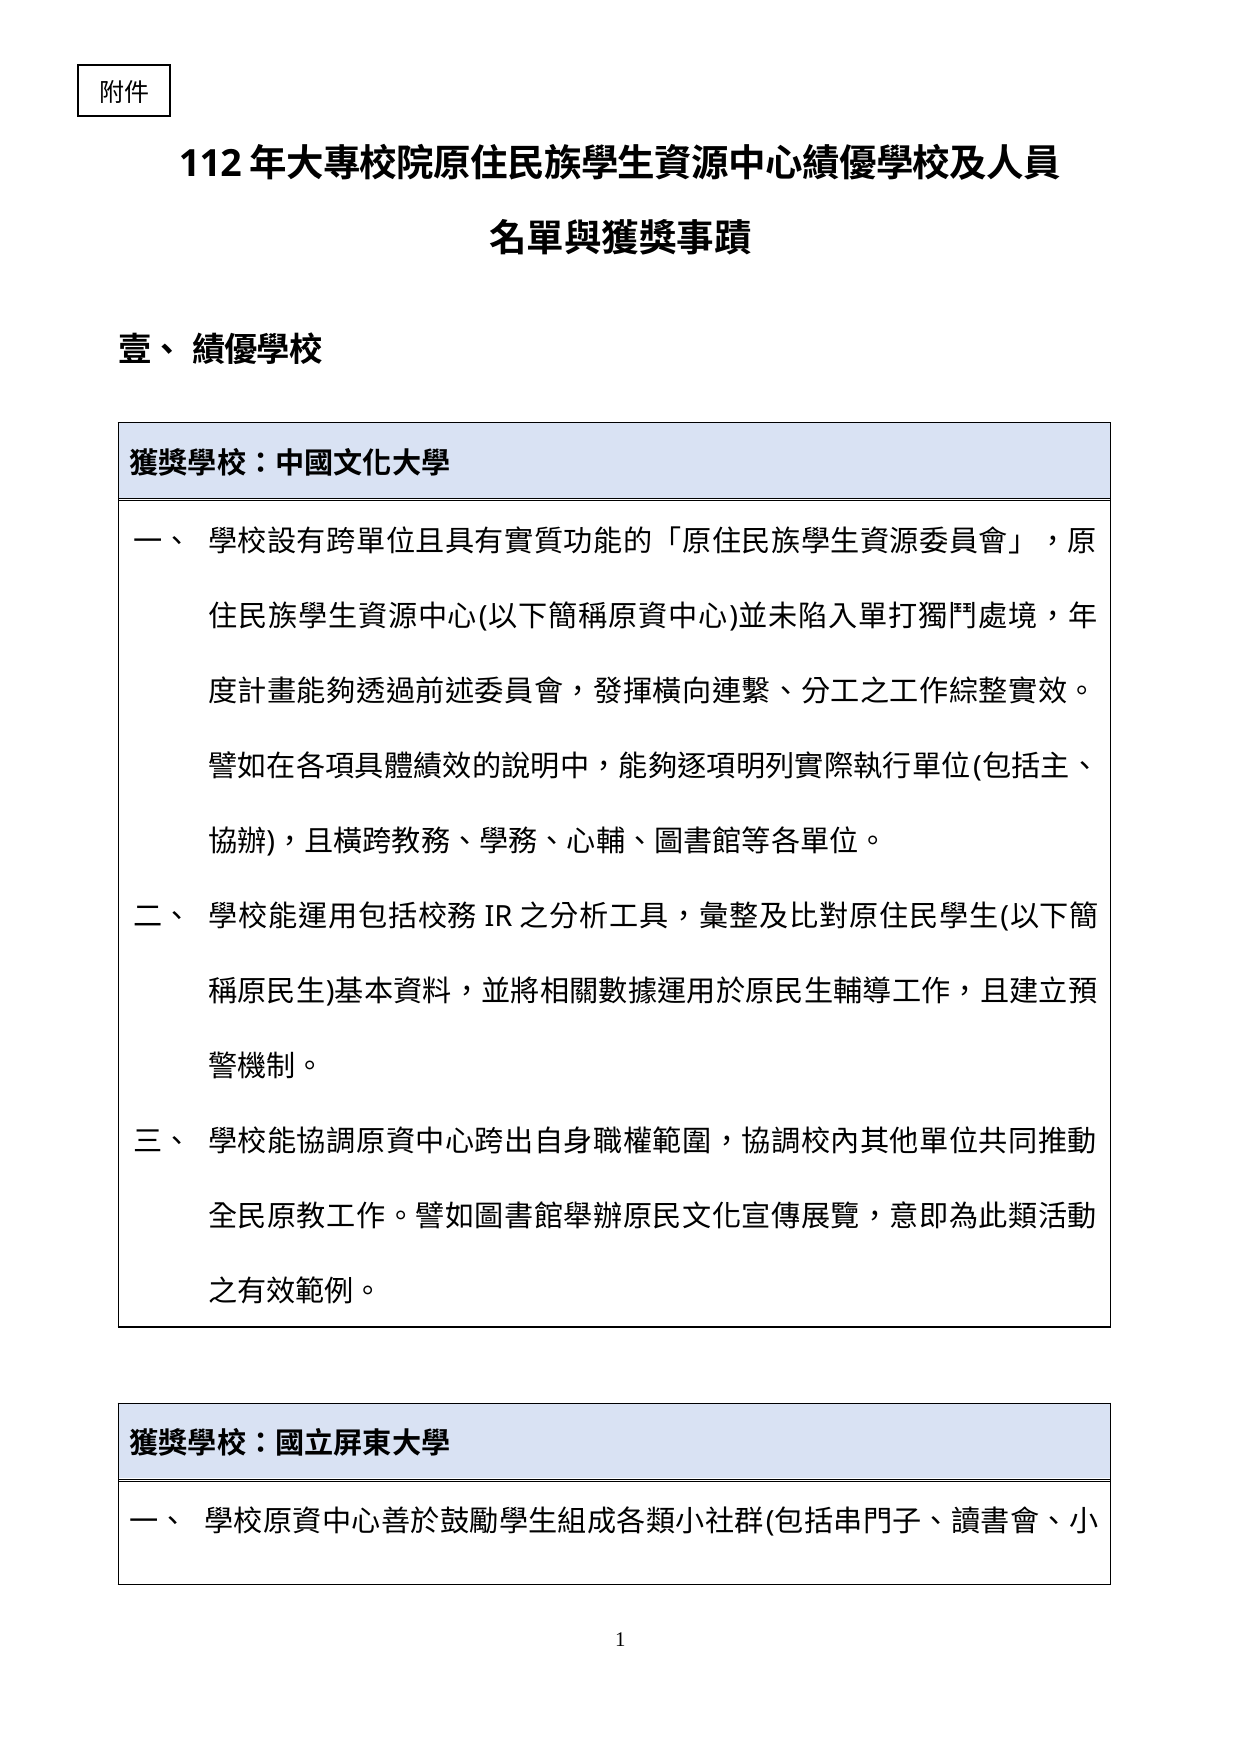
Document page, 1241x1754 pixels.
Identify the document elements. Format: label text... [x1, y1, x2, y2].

text 附件 [93, 73, 155, 109]
text 112年大專校院原住民族學生資源中心績優學校及人員 [118, 122, 1122, 197]
list 績優學校 [118, 310, 1122, 385]
table_cell 學校設有跨單位且具有實質功能的「原住民族學生資源委員會」，原住民族學生資源中心(以下簡稱原資中心)並未陷入單打獨鬥處境，年度計畫能夠透過前述委員會，發揮橫向連繫、分工之工作綜整實效。譬如在各項具體績效的說明中，能夠逐項明列實際執行單位(包括主、協辦)，且橫跨教務、學務、心輔、圖書館等各單位。 學校能運用包括校務IR之分析工具，彙整及比對原住民學生(以下簡稱原民生)基本資料，並將相關數據運用於原民生輔導工作，且建立預警機制。 學校能協調原資中心跨出自身職權範圍，協調校內其他單位共同推動全民原教工作。譬如圖書館舉辦原民文化宣傳展覽，意即為此類活動之有效範例。 [119, 501, 1110, 1326]
table_header 獲獎學校：中國文化大學 [119, 423, 1110, 498]
text 名單與獲獎事蹟 [118, 197, 1122, 272]
table_cell 學校原資中心善於鼓勵學生組成各類小社群(包括串門子、讀書會、小 [119, 1482, 1110, 1584]
table_header 獲獎學校：國立屏東大學 [119, 1404, 1110, 1478]
